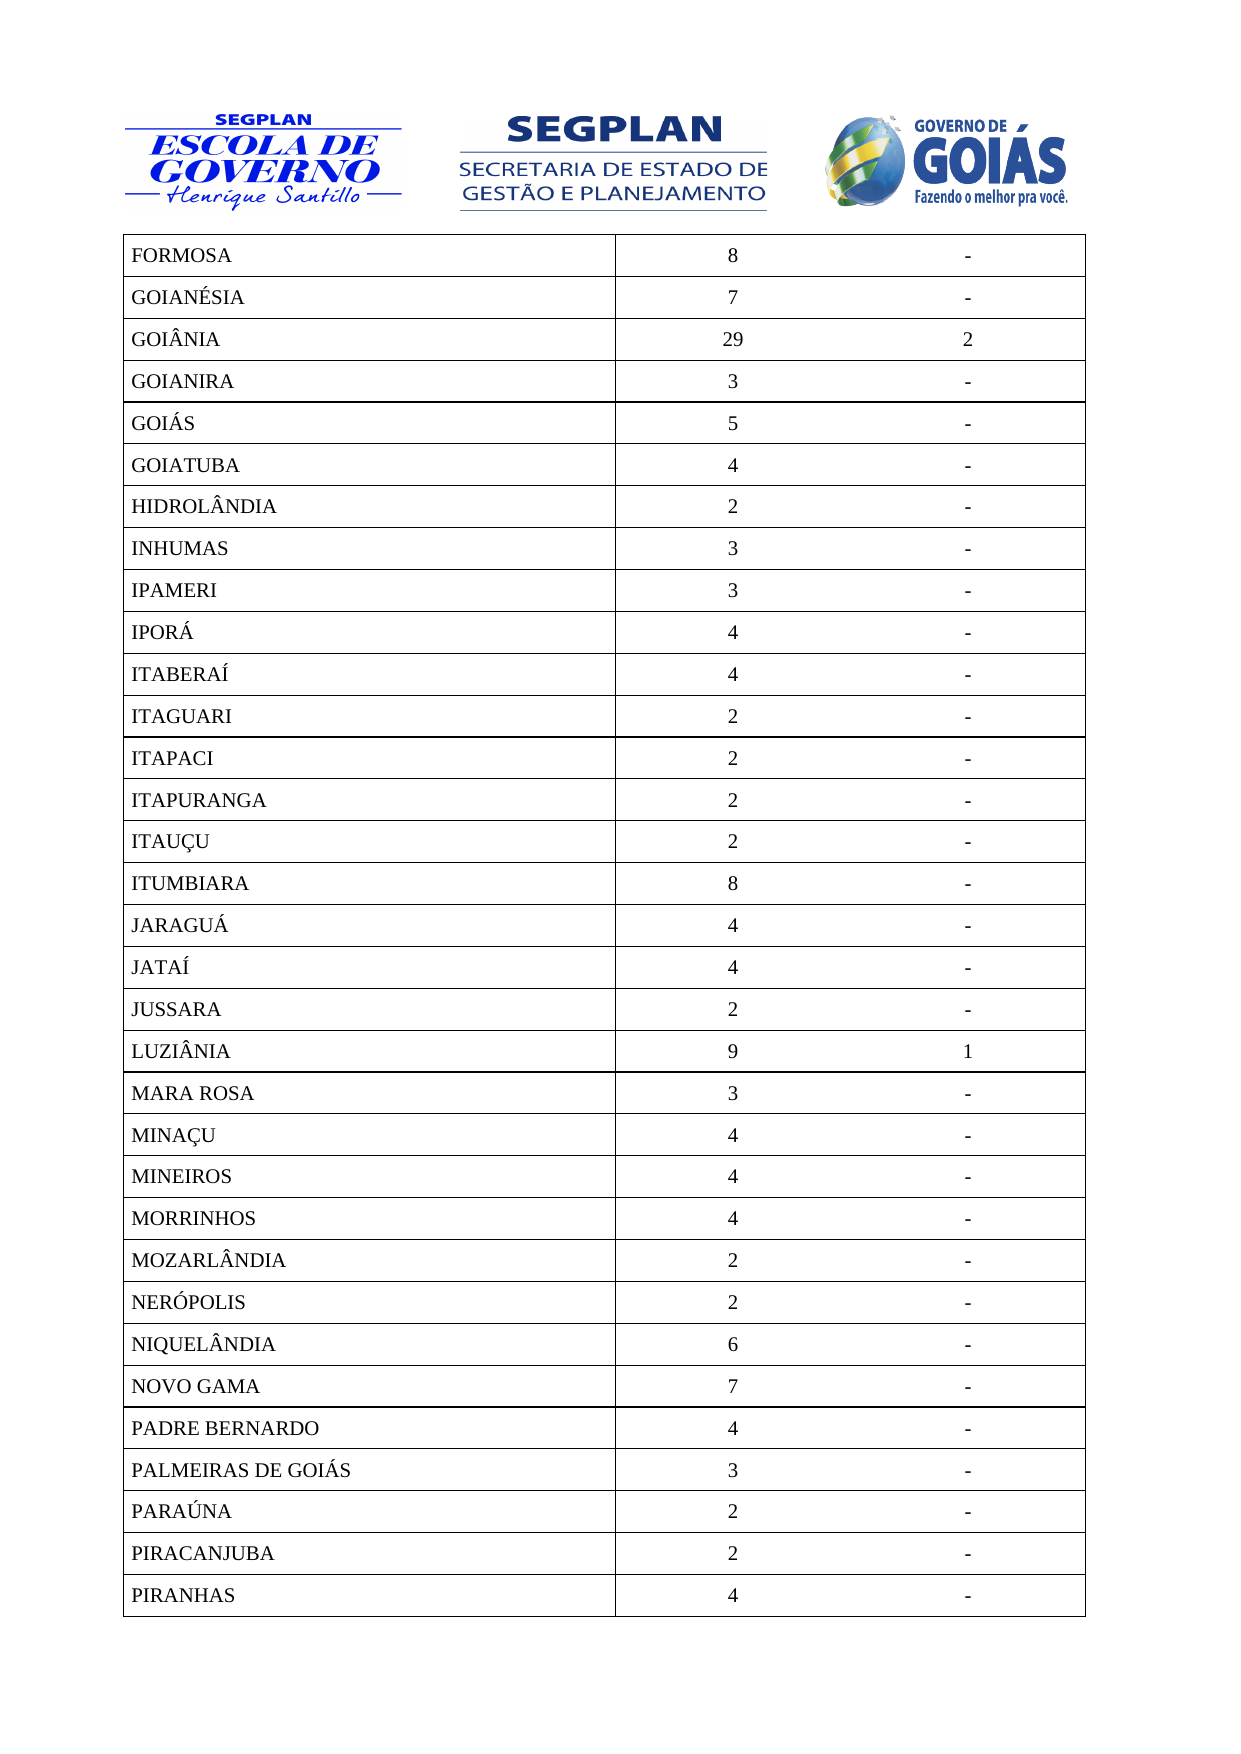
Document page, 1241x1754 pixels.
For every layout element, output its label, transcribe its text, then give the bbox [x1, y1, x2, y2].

table_cell - [850, 821, 1085, 862]
table_cell ITAPURANGA [124, 779, 615, 820]
table_cell - [850, 779, 1085, 820]
table_cell - [850, 738, 1085, 778]
table_cell NOVO GAMA [124, 1366, 615, 1406]
picture [125, 114, 402, 211]
table_cell 2 [616, 821, 850, 862]
table_cell 2 [616, 738, 850, 778]
table_cell PALMEIRAS DE GOIÁS [124, 1449, 615, 1490]
table_cell - [850, 1324, 1085, 1364]
table_cell PIRANHAS [124, 1575, 615, 1616]
table_cell 8 [616, 235, 850, 276]
table_cell 5 [616, 403, 850, 443]
table_cell ITAPACI [124, 738, 615, 778]
table_cell 3 [616, 1449, 850, 1490]
table_cell - [850, 1073, 1085, 1113]
table_cell 7 [616, 277, 850, 318]
table_cell - [850, 403, 1085, 443]
table_cell - [850, 612, 1085, 653]
table_cell GOIANÉSIA [124, 277, 615, 318]
table_cell - [850, 1408, 1085, 1448]
table_cell GOIANIRA [124, 361, 615, 401]
table_cell - [850, 696, 1085, 736]
table_cell 4 [616, 444, 850, 485]
table_cell 4 [616, 1198, 850, 1239]
table_cell - [850, 1575, 1085, 1616]
table_cell 4 [616, 612, 850, 653]
table_cell 7 [616, 1366, 850, 1406]
table_cell GOIATUBA [124, 444, 615, 485]
table_cell 2 [616, 486, 850, 527]
table_cell GOIÁS [124, 403, 615, 443]
table_cell MORRINHOS [124, 1198, 615, 1239]
table_cell 4 [616, 654, 850, 694]
table_cell - [850, 361, 1085, 401]
table_cell - [850, 486, 1085, 527]
table_cell 3 [616, 528, 850, 569]
table_cell - [850, 654, 1085, 694]
table_cell MINEIROS [124, 1156, 615, 1197]
table_cell HIDROLÂNDIA [124, 486, 615, 527]
table_cell NERÓPOLIS [124, 1282, 615, 1323]
table_cell 4 [616, 1156, 850, 1197]
table_cell PADRE BERNARDO [124, 1408, 615, 1448]
table_cell MINAÇU [124, 1114, 615, 1155]
table_cell JUSSARA [124, 989, 615, 1029]
table_cell 2 [616, 696, 850, 736]
table_cell - [850, 570, 1085, 611]
table_cell - [850, 528, 1085, 569]
table_cell - [850, 1198, 1085, 1239]
table_cell 4 [616, 1575, 850, 1616]
table_cell 6 [616, 1324, 850, 1364]
table_cell - [850, 1240, 1085, 1281]
table_cell 3 [616, 570, 850, 611]
table_cell 2 [616, 779, 850, 820]
table_cell ITAGUARI [124, 696, 615, 736]
table_cell PARAÚNA [124, 1491, 615, 1532]
table_cell 4 [616, 1408, 850, 1448]
table_cell 4 [616, 1114, 850, 1155]
table_cell 4 [616, 947, 850, 988]
table_cell 2 [850, 319, 1085, 359]
table_cell JARAGUÁ [124, 905, 615, 946]
table_cell 29 [616, 319, 850, 359]
table_cell FORMOSA [124, 235, 615, 276]
picture [824, 113, 1068, 208]
table_cell - [850, 277, 1085, 318]
table_cell LUZIÂNIA [124, 1031, 615, 1071]
table_cell - [850, 235, 1085, 276]
table_cell PIRACANJUBA [124, 1533, 615, 1574]
table_cell ITAUÇU [124, 821, 615, 862]
table_cell INHUMAS [124, 528, 615, 569]
table_cell NIQUELÂNDIA [124, 1324, 615, 1364]
table_cell - [850, 1282, 1085, 1323]
table_cell 2 [616, 1491, 850, 1532]
table_cell - [850, 1366, 1085, 1406]
table_cell - [850, 863, 1085, 904]
table_cell - [850, 947, 1085, 988]
table_cell GOIÂNIA [124, 319, 615, 359]
table_cell 2 [616, 1282, 850, 1323]
table_cell 2 [616, 1533, 850, 1574]
table_cell - [850, 1114, 1085, 1155]
table_cell 3 [616, 1073, 850, 1113]
table_cell ITUMBIARA [124, 863, 615, 904]
table_cell - [850, 1533, 1085, 1574]
table_cell 3 [616, 361, 850, 401]
table_cell JATAÍ [124, 947, 615, 988]
table_cell 2 [616, 989, 850, 1029]
table_cell - [850, 1449, 1085, 1490]
table_cell - [850, 989, 1085, 1029]
table_cell ITABERAÍ [124, 654, 615, 694]
picture [459, 116, 768, 211]
table_cell MARA ROSA [124, 1073, 615, 1113]
table_cell - [850, 444, 1085, 485]
table_cell IPORÁ [124, 612, 615, 653]
table_cell MOZARLÂNDIA [124, 1240, 615, 1281]
table_cell - [850, 1491, 1085, 1532]
table_cell 8 [616, 863, 850, 904]
table_cell - [850, 1156, 1085, 1197]
table_cell 4 [616, 905, 850, 946]
table_cell IPAMERI [124, 570, 615, 611]
table_cell 2 [616, 1240, 850, 1281]
table_cell 1 [850, 1031, 1085, 1071]
table_cell - [850, 905, 1085, 946]
table_cell 9 [616, 1031, 850, 1071]
